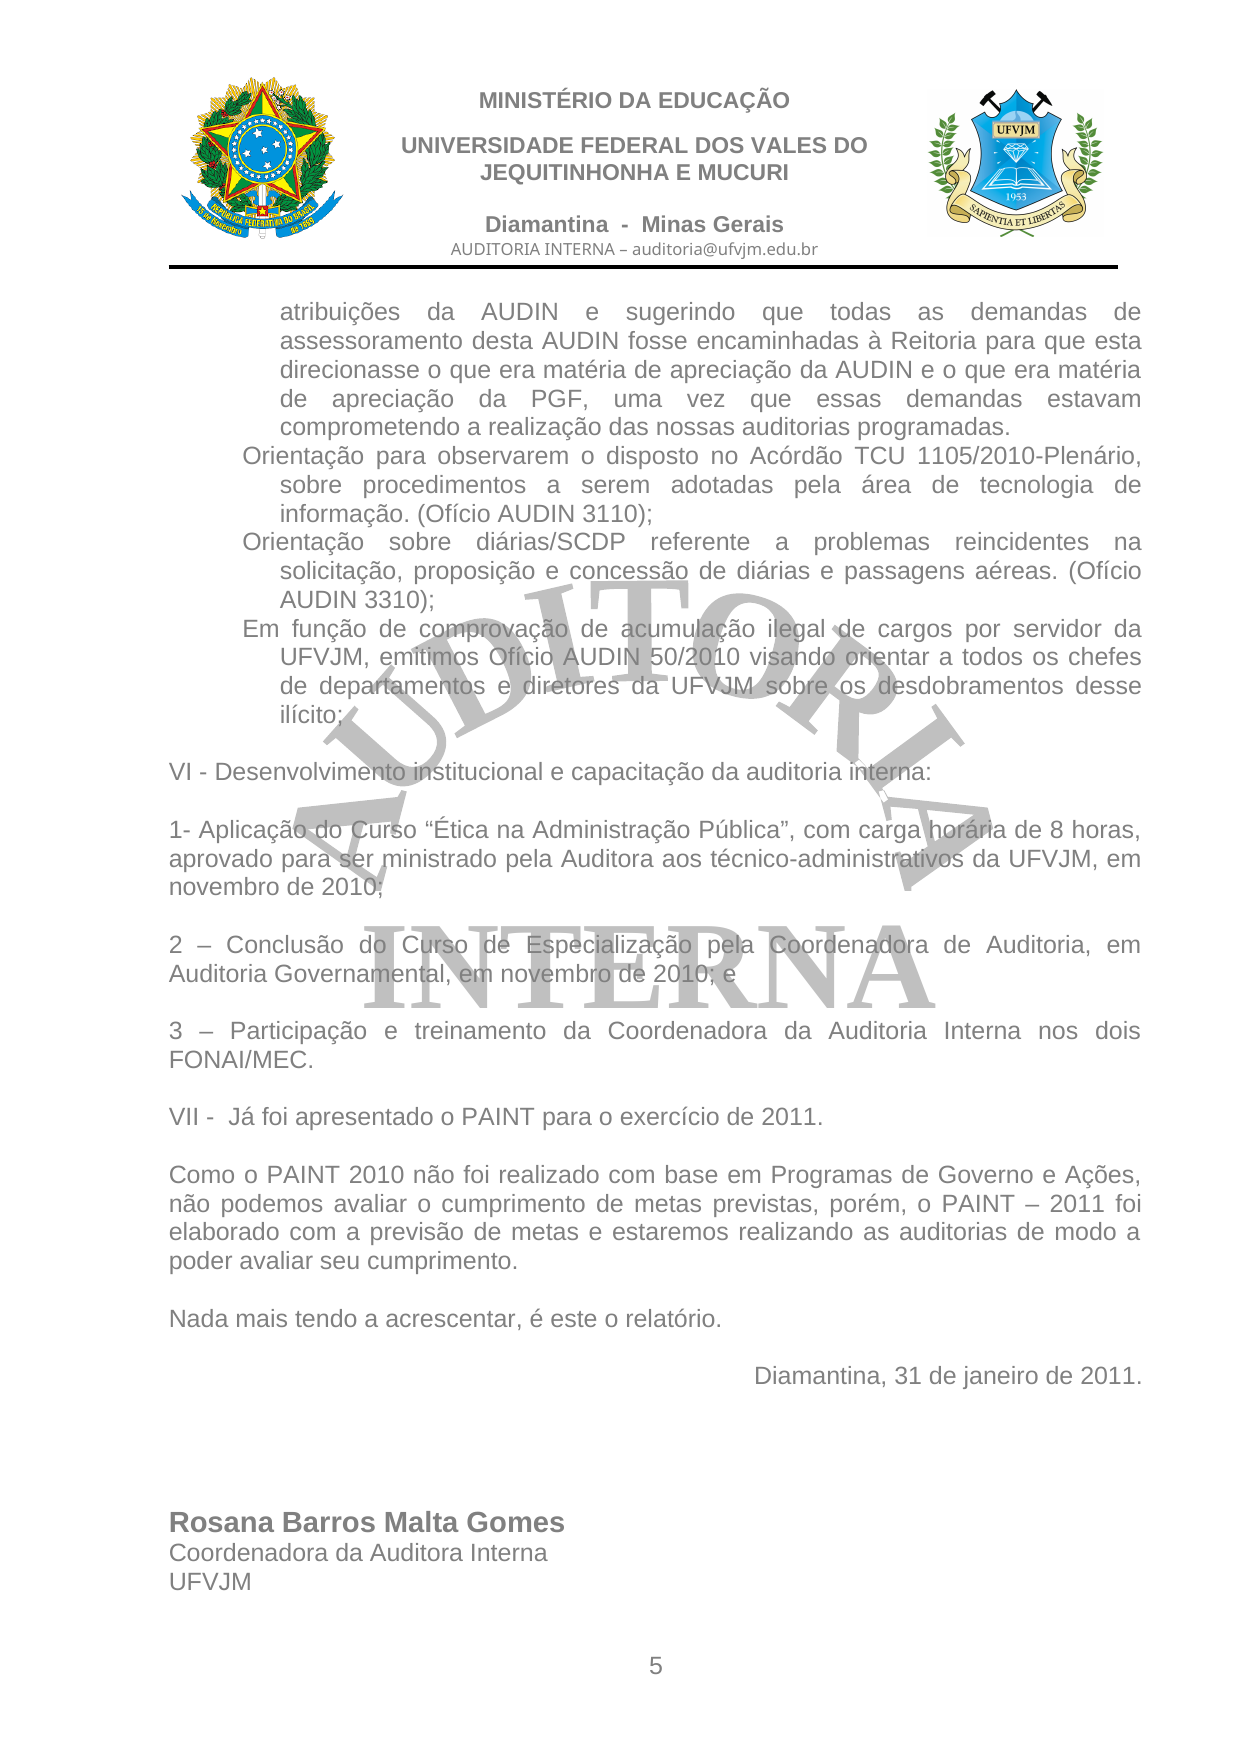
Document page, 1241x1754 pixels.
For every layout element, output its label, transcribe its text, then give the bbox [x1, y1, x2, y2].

text 2 – Conclusão do Curso de Especialização pela Coordenadora de Auditoria, em Auditoria Governamental, em novembro de 2010; e [168, 930, 306, 987]
text Rosana Barros Malta Gomes [168, 1505, 1143, 1538]
text Como o PAINT 2010 não foi realizado com base em Programas de Governo e Ações, não podemos avaliar o cumprimento de metas previstas, porém, o PAINT – 2011 foi elaborado com a previsão de metas e estaremos realizando as auditorias de modo a poder avaliar seu cumprimento. [168, 1160, 1143, 1275]
picture [927, 89, 1104, 237]
text 1- Aplicação do Curso “Ética na Administração Pública”, com carga horária de 8 horas, aprovado para ser ministrado pela Auditora aos técnico-administrativos da UFVJM, em novembro de 2010; [355, 815, 927, 891]
picture [176, 72, 349, 243]
text VII - Já foi apresentado o PAINT para o exercício de 2011. [168, 1102, 1143, 1131]
text 1- Aplicação do Curso “Ética na Administração Pública”, com carga horária de 8 horas, aprovado para ser ministrado pela Auditora aos técnico-administrativos da UFVJM, em novembro de 2010; [912, 815, 1143, 901]
text Orientação para observarem o disposto no Acórdão TCU 1105/2010-Plenário, sobre procedimentos a serem adotadas pela área de tecnologia de informação. (Ofício AUDIN 3110); [242, 441, 1143, 527]
text VI - Desenvolvimento institucional e capacitação da auditoria interna: [887, 757, 1143, 786]
text Em função de comprovação de acumulação ilegal de cargos por servidor da UFVJM, emitimos Ofício AUDIN 50/2010 visando orientar a todos os chefes de departamentos e diretores da UFVJM sobre os desdobramentos desse ilícito; [242, 613, 1143, 728]
text VI - Desenvolvimento institucional e capacitação da auditoria interna: [168, 757, 394, 786]
text Nada mais tendo a acrescentar, é este o relatório. [168, 1303, 1143, 1332]
text Orientação sobre diárias/SCDP referente a problemas reincidentes na solicitação, proposição e concessão de diárias e passagens aéreas. (Ofício AUDIN 3310); [242, 527, 1143, 613]
text 3 – Participação e treinamento da Coordenadora da Auditoria Interna nos dois FONAI/MEC. [168, 1016, 1143, 1073]
text UFVJM [168, 1567, 1143, 1596]
text 1- Aplicação do Curso “Ética na Administração Pública”, com carga horária de 8 horas, aprovado para ser ministrado pela Auditora aos técnico-administrativos da UFVJM, em novembro de 2010; [168, 815, 365, 901]
text 2 – Conclusão do Curso de Especialização pela Coordenadora de Auditoria, em Auditoria Governamental, em novembro de 2010; e [992, 930, 1143, 987]
text Coordenadora da Auditora Interna [168, 1538, 1143, 1567]
text Diamantina, 31 de janeiro de 2011. [168, 1361, 1143, 1390]
text atribuições da AUDIN e sugerindo que todas as demandas de assessoramento desta AUDIN fosse encaminhadas à Reitoria para que esta direcionasse o que era matéria de apreciação da AUDIN e o que era matéria de apreciação da PGF, uma vez que essas demandas estavam comprometendo a realização das nossas auditorias programadas. [242, 297, 1143, 441]
text VI - Desenvolvimento institucional e capacitação da auditoria interna: [412, 757, 870, 786]
